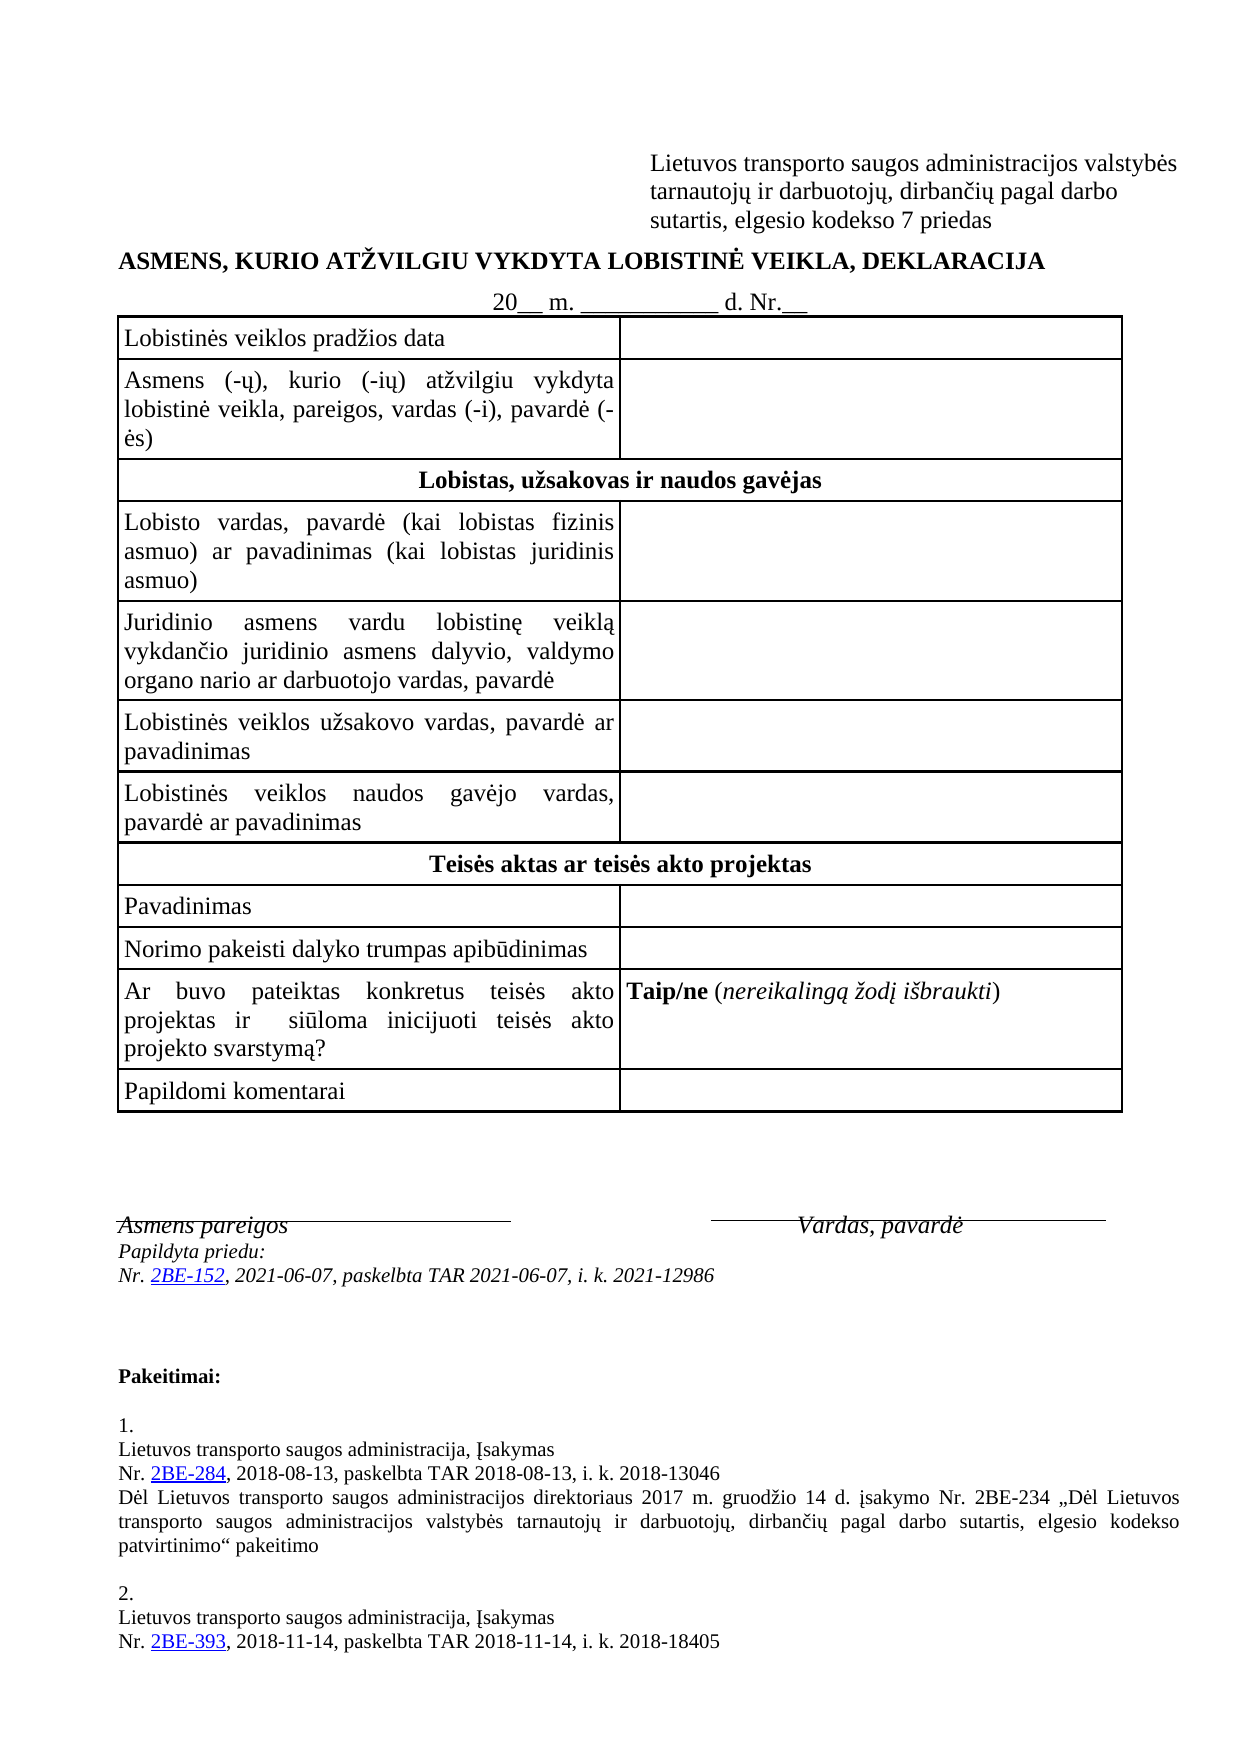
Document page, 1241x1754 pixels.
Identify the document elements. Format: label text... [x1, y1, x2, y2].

table_header [621, 318, 1121, 358]
table_cell Teisės aktas ar teisės akto projektas [119, 844, 1121, 884]
text Lietuvos transporto saugos administracija, Įsakymas [118, 1605, 1181, 1629]
table_cell [621, 773, 1121, 841]
text Dėl Lietuvos transporto saugos administracijos direktoriaus 2017 m. gruodžio 14 d. įsakymo Nr. 2BE-234 „Dėl Lietuvos transporto saugos administracijos valstybės tarnautojų ir darbuotojų, dirbančių pagal darbo sutartis, elgesio kodekso patvirtinimo“ pakeitimo [118, 1485, 1181, 1557]
text Nr. 2BE-284, 2018-08-13, paskelbta TAR 2018-08-13, i. k. 2018-13046 [118, 1461, 1181, 1485]
table_cell [621, 502, 1121, 599]
text Asmens pareigos Vardas, pavardė [118, 1211, 1181, 1239]
table_cell [621, 928, 1121, 968]
table_cell Lobistinės veiklos naudos gavėjo vardas, pavardė ar pavadinimas [119, 773, 619, 841]
text 2. [118, 1581, 1181, 1605]
table_cell Taip/ne (nereikalingą žodį išbraukti) [621, 970, 1121, 1068]
table_header Lobistinės veiklos pradžios data [119, 318, 619, 358]
text Nr. 2BE-393, 2018-11-14, paskelbta TAR 2018-11-14, i. k. 2018-18405 [118, 1629, 1181, 1653]
table_cell [621, 701, 1121, 770]
text Lietuvos transporto saugos administracijos valstybės tarnautojų ir darbuotojų, dirbančių pagal darbo sutartis, elgesio kodekso 7 priedas [650, 148, 1181, 234]
text Papildyta priedu: [118, 1239, 1181, 1263]
table_cell Lobistinės veiklos užsakovo vardas, pavardė ar pavadinimas [119, 701, 619, 770]
table_cell Juridinio asmens vardu lobistinę veiklą vykdančio juridinio asmens dalyvio, valdymo organo nario ar darbuotojo vardas, pavardė [119, 602, 619, 699]
text Nr. 2BE-152, 2021-06-07, paskelbta TAR 2021-06-07, i. k. 2021-12986 [118, 1263, 1181, 1287]
table_cell Asmens (-ų), kurio (-ių) atžvilgiu vykdyta lobistinė veikla, pareigos, vardas (-i), pavardė (-ės) [119, 360, 619, 457]
table_cell Ar buvo pateiktas konkretus teisės akto projektas ir siūloma inicijuoti teisės akto projekto svarstymą? [119, 970, 619, 1068]
table_cell Pavadinimas [119, 886, 619, 926]
text Pakeitimai: [118, 1364, 1181, 1388]
table_cell Lobisto vardas, pavardė (kai lobistas fizinis asmuo) ar pavadinimas (kai lobistas juridinis asmuo) [119, 502, 619, 599]
text 20__ m. ___________ d. Nr.__ [118, 287, 1181, 315]
table_cell [621, 1070, 1121, 1110]
table_cell [621, 360, 1121, 457]
table_cell Papildomi komentarai [119, 1070, 619, 1110]
text 1. [118, 1412, 1181, 1437]
table_cell [621, 886, 1121, 926]
text Lietuvos transporto saugos administracija, Įsakymas [118, 1437, 1181, 1461]
table_cell Lobistas, užsakovas ir naudos gavėjas [119, 460, 1121, 500]
table_cell [621, 602, 1121, 699]
text ASMENS, KURIO ATŽVILGIU VYKDYTA LOBISTINĖ VEIKLA, DEKLARACIJA [118, 246, 1181, 274]
table_cell Norimo pakeisti dalyko trumpas apibūdinimas [119, 928, 619, 968]
